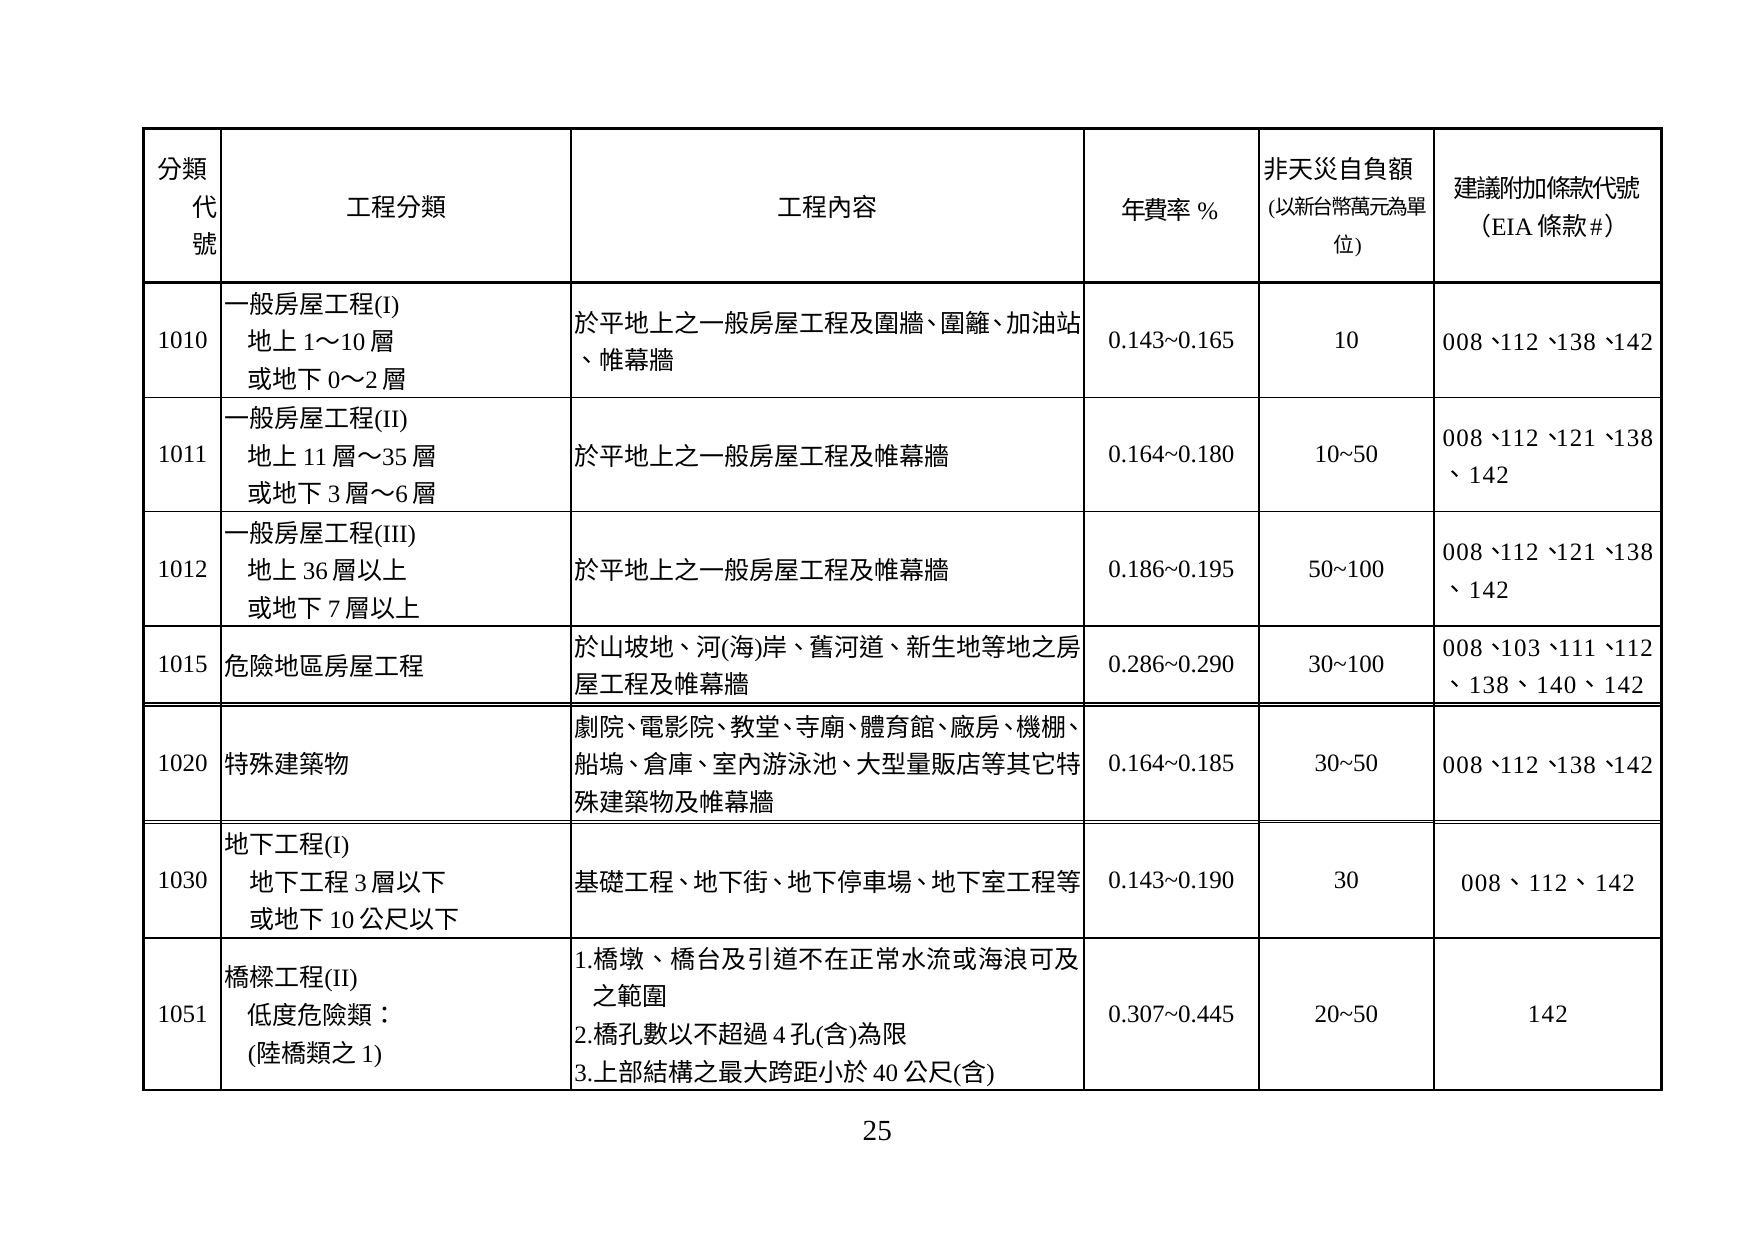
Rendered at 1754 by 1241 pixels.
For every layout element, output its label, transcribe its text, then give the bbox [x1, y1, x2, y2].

table_cell 30~100 [1260, 627, 1433, 702]
table_cell 1051 [145, 939, 220, 1089]
table_cell 特殊建築物 [222, 707, 570, 819]
table_cell 劇院、電影院、教堂、寺廟、體育館、廠房、機棚、船塢、倉庫、室內游泳池、大型量販店等其它特殊建築物及帷幕牆 [572, 707, 1083, 819]
table_cell 於平地上之一般房屋工程及帷幕牆 [572, 398, 1083, 511]
table_cell 50~100 [1260, 512, 1433, 625]
table_cell 008、112、142 [1435, 824, 1660, 937]
table_cell 142 [1435, 939, 1660, 1089]
table_header 工程內容 [572, 130, 1083, 281]
table_cell 008、103、111、112、138、140、142 [1435, 627, 1660, 702]
table_cell 1010 [145, 284, 220, 396]
table_cell 於平地上之一般房屋工程及圍牆、圍籬、加油站、帷幕牆 [572, 284, 1083, 396]
table_cell 地下工程(I) 地下工程3層以下 或地下10公尺以下 [222, 824, 570, 937]
table_header 分類代號 [145, 130, 220, 281]
table_cell 008、112、138、142 [1435, 284, 1660, 396]
table_cell 0.143~0.190 [1085, 824, 1258, 937]
table_cell 0.186~0.195 [1085, 512, 1258, 625]
table_header 建議附加條款代號 （EIA條款#） [1435, 130, 1660, 281]
table_cell 0.286~0.290 [1085, 627, 1258, 702]
table_cell 30 [1260, 823, 1433, 937]
table_cell 008、112、121、138、142 [1435, 512, 1660, 625]
table_cell 008、112、121、138、142 [1435, 398, 1660, 511]
table_cell 一般房屋工程(II) 地上11層～35層 或地下3層～6層 [222, 398, 570, 511]
table_cell 1012 [145, 512, 220, 625]
table_cell 008、112、138、142 [1435, 707, 1660, 819]
table_cell 一般房屋工程(I) 地上1～10層 或地下0～2層 [222, 284, 570, 396]
table_cell 10~50 [1260, 398, 1433, 511]
table_cell 橋樑工程(II) 低度危險類： (陸橋類之1) [222, 939, 570, 1089]
table_header 非天災自負額 (以新台幣萬元為單位) [1260, 130, 1433, 281]
table_cell 0.143~0.165 [1085, 284, 1258, 396]
table_cell 於平地上之一般房屋工程及帷幕牆 [572, 512, 1083, 625]
table_cell 1015 [145, 627, 220, 702]
table_cell 1030 [145, 824, 220, 937]
table_cell 10 [1260, 284, 1433, 396]
table_cell 一般房屋工程(III) 地上36層以上 或地下7層以上 [222, 512, 570, 625]
table_cell 30~50 [1260, 707, 1433, 819]
table_header 工程分類 [222, 130, 570, 281]
table_cell 1020 [145, 707, 220, 819]
table_cell 1.橋墩、橋台及引道不在正常水流或海浪可及之範圍 2.橋孔數以不超過4孔(含)為限 3.上部結構之最大跨距小於40公尺(含) [572, 939, 1083, 1089]
table_cell 0.307~0.445 [1085, 939, 1258, 1089]
table_cell 基礎工程、地下街、地下停車場、地下室工程等 [572, 824, 1083, 937]
table_cell 20~50 [1260, 939, 1433, 1089]
table_cell 0.164~0.185 [1085, 707, 1258, 819]
table_cell 於山坡地、河(海)岸、舊河道、新生地等地之房屋工程及帷幕牆 [572, 627, 1083, 702]
table_header 年費率 % [1085, 130, 1258, 281]
table_cell 0.164~0.180 [1085, 398, 1258, 511]
table_cell 危險地區房屋工程 [222, 627, 570, 702]
table_cell 1011 [145, 398, 220, 511]
